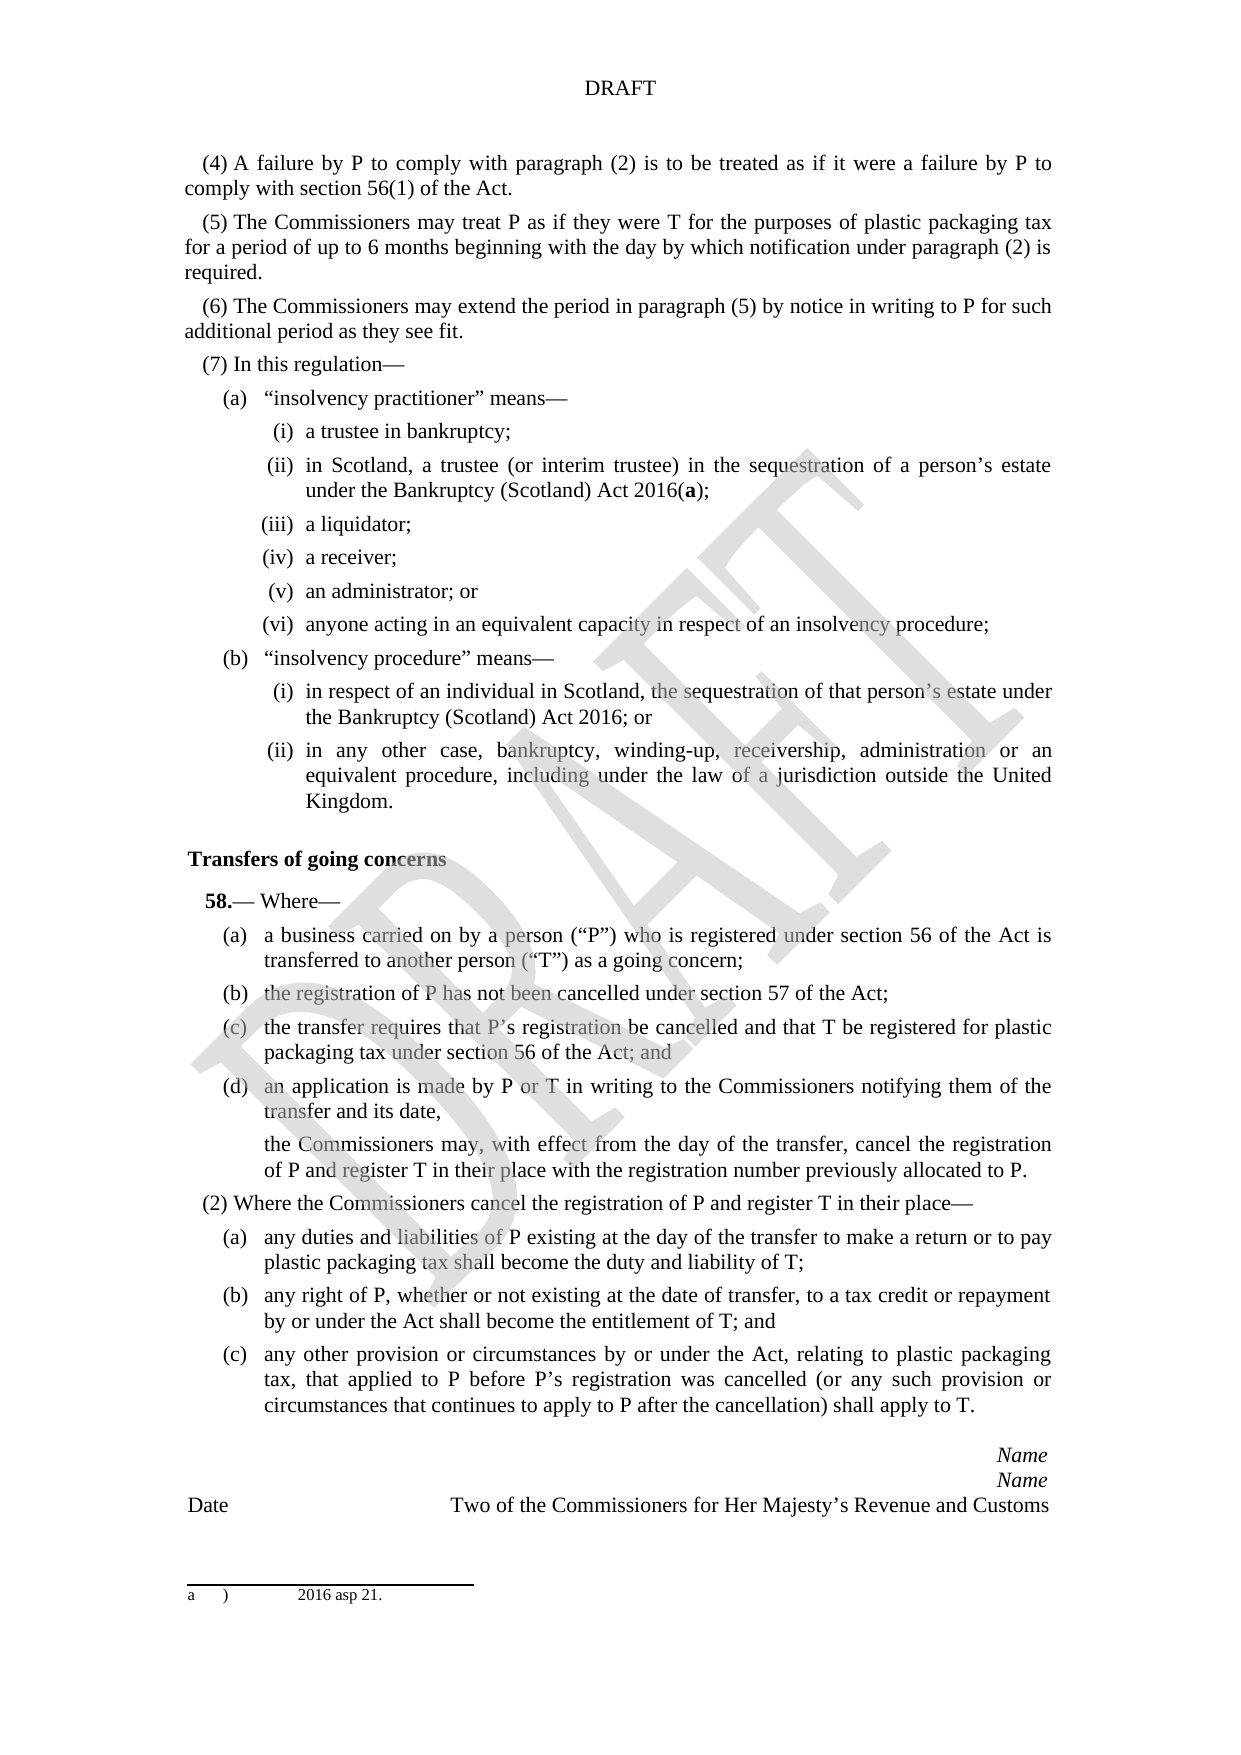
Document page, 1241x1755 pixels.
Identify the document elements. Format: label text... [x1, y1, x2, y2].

list a liquidator; [293, 511, 742, 536]
list an application is made by P or T in writing to the Commissioners notifying them of the transfer and its date, [269, 1073, 454, 1123]
list in any other case, bankruptcy, winding-up, receivership, administration or an equivalent procedure, including under the law of a jurisdiction outside the United Kingdom. [293, 737, 553, 813]
text the Commissioners may, with effect from the day of the transfer, cancel the registration of P and register T in their place with the registration number previously allocated to P. [264, 1131, 339, 1182]
text [594, 846, 676, 871]
list in respect of an individual in Scotland, the sequestration of that person’s estate under the Bankruptcy (Scotland) Act 2016; or [293, 678, 691, 729]
text Name [187, 1467, 1053, 1492]
list [726, 544, 799, 569]
list The Commissioners may treat P as if they were T for the purposes of plastic packaging tax for a period of up to 6 months beginning with the day by which notification under paragraph (2) is required. [184, 209, 1053, 284]
list Where the Commissioners cancel the registration of P and register T in their place— [515, 1190, 1053, 1215]
text Name [187, 1442, 1053, 1467]
list [623, 888, 650, 904]
list [699, 578, 741, 603]
list “insolvency practitioner” means— [223, 385, 1053, 410]
list A failure by P to comply with paragraph (2) is to be treated as if it were a failure by P to comply with section 56(1) of the Act. [184, 150, 1053, 200]
list in respect of an individual in Scotland, the sequestration of that person’s estate under the Bankruptcy (Scotland) Act 2016; or [946, 678, 1053, 729]
list the transfer requires that P’s registration be cancelled and that T be registered for plastic packaging tax under section 56 of the Act; and [242, 1014, 398, 1064]
list a receiver; [293, 544, 709, 569]
list the registration of P has not been cancelled under section 57 of the Act; [451, 980, 509, 1006]
list the transfer requires that P’s registration be cancelled and that T be registered for plastic packaging tax under section 56 of the Act; and [384, 1014, 496, 1064]
list the registration of P has not been cancelled under section 57 of the Act; [687, 980, 1053, 1006]
list any other provision or circumstances by or under the Act, relating to plastic packaging tax, that applied to P before P’s registration was cancelled (or any such provision or circumstances that continues to apply to P after the cancellation) shall apply to T. [223, 1341, 1053, 1417]
list in any other case, bankruptcy, winding-up, receivership, administration or an equivalent procedure, including under the law of a jurisdiction outside the United Kingdom. [542, 737, 775, 813]
list a business carried on by a person (“P”) who is registered under section 56 of the Act is transferred to another person (“T”) as a going concern; [393, 922, 511, 972]
list Where the Commissioners cancel the registration of P and register T in their place— [386, 1190, 492, 1215]
list The Commissioners may extend the period in paragraph (5) by notice in writing to P for such additional period as they see fit. [184, 293, 1053, 343]
list a business carried on by a person (“P”) who is registered under section 56 of the Act is transferred to another person (“T”) as a going concern; [519, 922, 662, 972]
list the registration of P has not been cancelled under section 57 of the Act; [223, 980, 438, 1006]
list the transfer requires that P’s registration be cancelled and that T be registered for plastic packaging tax under section 56 of the Act; and [599, 1014, 1053, 1064]
list [812, 544, 1053, 569]
list [735, 578, 833, 603]
list [779, 511, 1053, 536]
list — Where— [187, 888, 365, 913]
list a business carried on by a person (“P”) who is registered under section 56 of the Act is transferred to another person (“T”) as a going concern; [223, 922, 404, 972]
list [380, 888, 476, 913]
list anyone acting in an equivalent capacity in respect of an insolvency procedure; [293, 611, 642, 637]
text Date Two of the Commissioners for Her Majesty’s Revenue and Customs [187, 1492, 1053, 1517]
list [646, 645, 900, 670]
text [873, 846, 1053, 871]
list an application is made by P or T in writing to the Commissioners notifying them of the transfer and its date, [450, 1073, 555, 1123]
list Where the Commissioners cancel the registration of P and register T in their place— [184, 1190, 372, 1215]
list in Scotland, a trustee (or interim trustee) in the sequestration of a person’s estate under the Bankruptcy (Scotland) Act 2016(); [293, 452, 801, 502]
list the registration of P has not been cancelled under section 57 of the Act; [535, 980, 686, 1006]
list an application is made by P or T in writing to the Commissioners notifying them of the transfer and its date, [544, 1073, 1053, 1123]
list [846, 578, 1053, 603]
text the Commissioners may, with effect from the day of the transfer, cancel the registration of P and register T in their place with the registration number previously allocated to P. [495, 1131, 1053, 1182]
list the transfer requires that P’s registration be cancelled and that T be registered for plastic packaging tax under section 56 of the Act; and [500, 1014, 632, 1064]
list in any other case, bankruptcy, winding-up, receivership, administration or an equivalent procedure, including under the law of a jurisdiction outside the United Kingdom. [763, 737, 1053, 813]
list “insolvency procedure” means— [223, 645, 608, 670]
list in respect of an individual in Scotland, the sequestration of that person’s estate under the Bankruptcy (Scotland) Act 2016; or [679, 678, 781, 729]
list [491, 888, 622, 913]
list a trustee in bankruptcy; [293, 418, 1053, 444]
list an administrator; or [293, 578, 675, 603]
list In this regulation— [184, 351, 1053, 377]
list [913, 645, 1053, 670]
list [661, 888, 748, 913]
list anyone acting in an equivalent capacity in respect of an insolvency procedure; [879, 611, 1053, 637]
text Transfers of going concerns [187, 846, 593, 871]
list in respect of an individual in Scotland, the sequestration of that person’s estate under the Bankruptcy (Scotland) Act 2016; or [770, 678, 959, 729]
list any duties and liabilities of P existing at the day of the transfer to make a return or to pay plastic packaging tax shall become the duty and liability of T; [223, 1224, 431, 1274]
list in Scotland, a trustee (or interim trustee) in the sequestration of a person’s estate under the Bankruptcy (Scotland) Act 2016(); [813, 452, 1053, 502]
list any duties and liabilities of P existing at the day of the transfer to make a return or to pay plastic packaging tax shall become the duty and liability of T; [470, 1224, 1053, 1274]
list any right of P, whether or not existing at the date of transfer, to a tax credit or repayment by or under the Act shall become the entitlement of T; and [223, 1282, 1053, 1333]
list anyone acting in an equivalent capacity in respect of an insolvency procedure; [652, 611, 867, 637]
list an application is made by P or T in writing to the Commissioners notifying them of the transfer and its date, [223, 1073, 280, 1123]
list [764, 888, 1053, 913]
list a business carried on by a person (“P”) who is registered under section 56 of the Act is transferred to another person (“T”) as a going concern; [649, 922, 1053, 972]
text the Commissioners may, with effect from the day of the transfer, cancel the registration of P and register T in their place with the registration number previously allocated to P. [327, 1131, 489, 1182]
list ) 2016 asp 21. [187, 1585, 1053, 1604]
text [702, 846, 833, 871]
